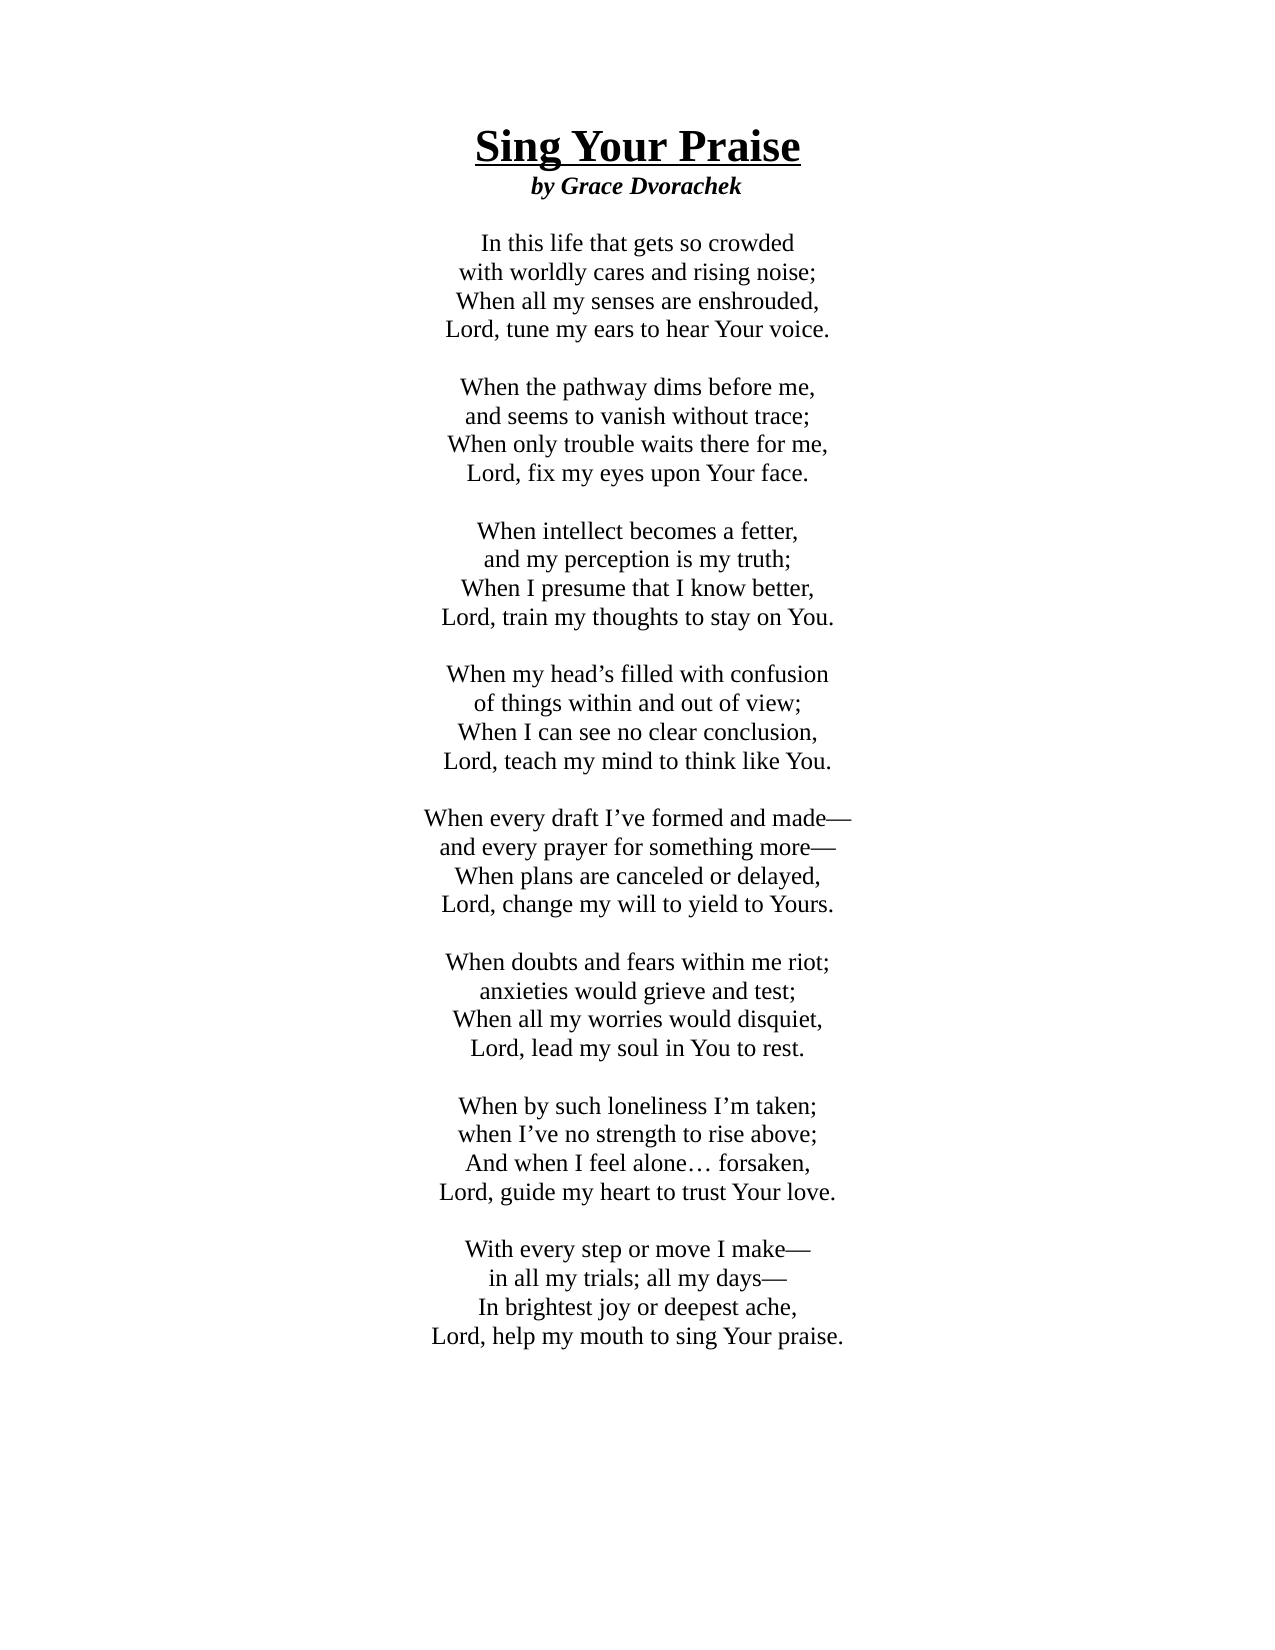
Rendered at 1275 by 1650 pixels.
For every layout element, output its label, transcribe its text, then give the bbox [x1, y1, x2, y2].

text When my head’s filled with confusion [118, 659, 1157, 688]
text Lord, help my mouth to sing Your praise. [118, 1321, 1157, 1349]
text Lord, teach my mind to think like You. [118, 746, 1157, 774]
text and my perception is my truth; [118, 544, 1157, 573]
text with worldly cares and rising noise; [118, 257, 1157, 286]
text in all my trials; all my days— [118, 1263, 1157, 1292]
text When all my senses are enshrouded, [118, 286, 1157, 314]
text When the pathway dims before me, [118, 372, 1157, 401]
text Lord, lead my soul in You to rest. [118, 1033, 1157, 1062]
text anxieties would grieve and test; [118, 976, 1157, 1004]
text When by such loneliness I’m taken; [118, 1091, 1157, 1119]
text When all my worries would disquiet, [118, 1004, 1157, 1033]
text When I can see no clear conclusion, [118, 717, 1157, 746]
text Lord, change my will to yield to Yours. [118, 889, 1157, 918]
text Lord, tune my ears to hear Your voice. [118, 314, 1157, 343]
text Sing Your Praise [118, 118, 1157, 171]
text When every draft I’ve formed and made— [118, 803, 1157, 832]
text When doubts and fears within me riot; [118, 947, 1157, 976]
text When plans are canceled or delayed, [118, 861, 1157, 889]
text Lord, guide my heart to trust Your love. [118, 1177, 1157, 1206]
text In this life that gets so crowded [118, 228, 1157, 257]
text With every step or move I make— [118, 1234, 1157, 1263]
text when I’ve no strength to rise above; [118, 1119, 1157, 1148]
text And when I feel alone… forsaken, [118, 1148, 1157, 1177]
text When I presume that I know better, [118, 573, 1157, 602]
text When intellect becomes a fetter, [118, 516, 1157, 544]
text Lord, fix my eyes upon Your face. [118, 458, 1157, 487]
text of things within and out of view; [118, 688, 1157, 717]
text and every prayer for something more— [118, 832, 1157, 861]
text Lord, train my thoughts to stay on You. [118, 602, 1157, 631]
text When only trouble waits there for me, [118, 429, 1157, 458]
text and seems to vanish without trace; [118, 401, 1157, 429]
text In brightest joy or deepest ache, [118, 1292, 1157, 1321]
text by Grace Dvorachek [118, 171, 1157, 199]
